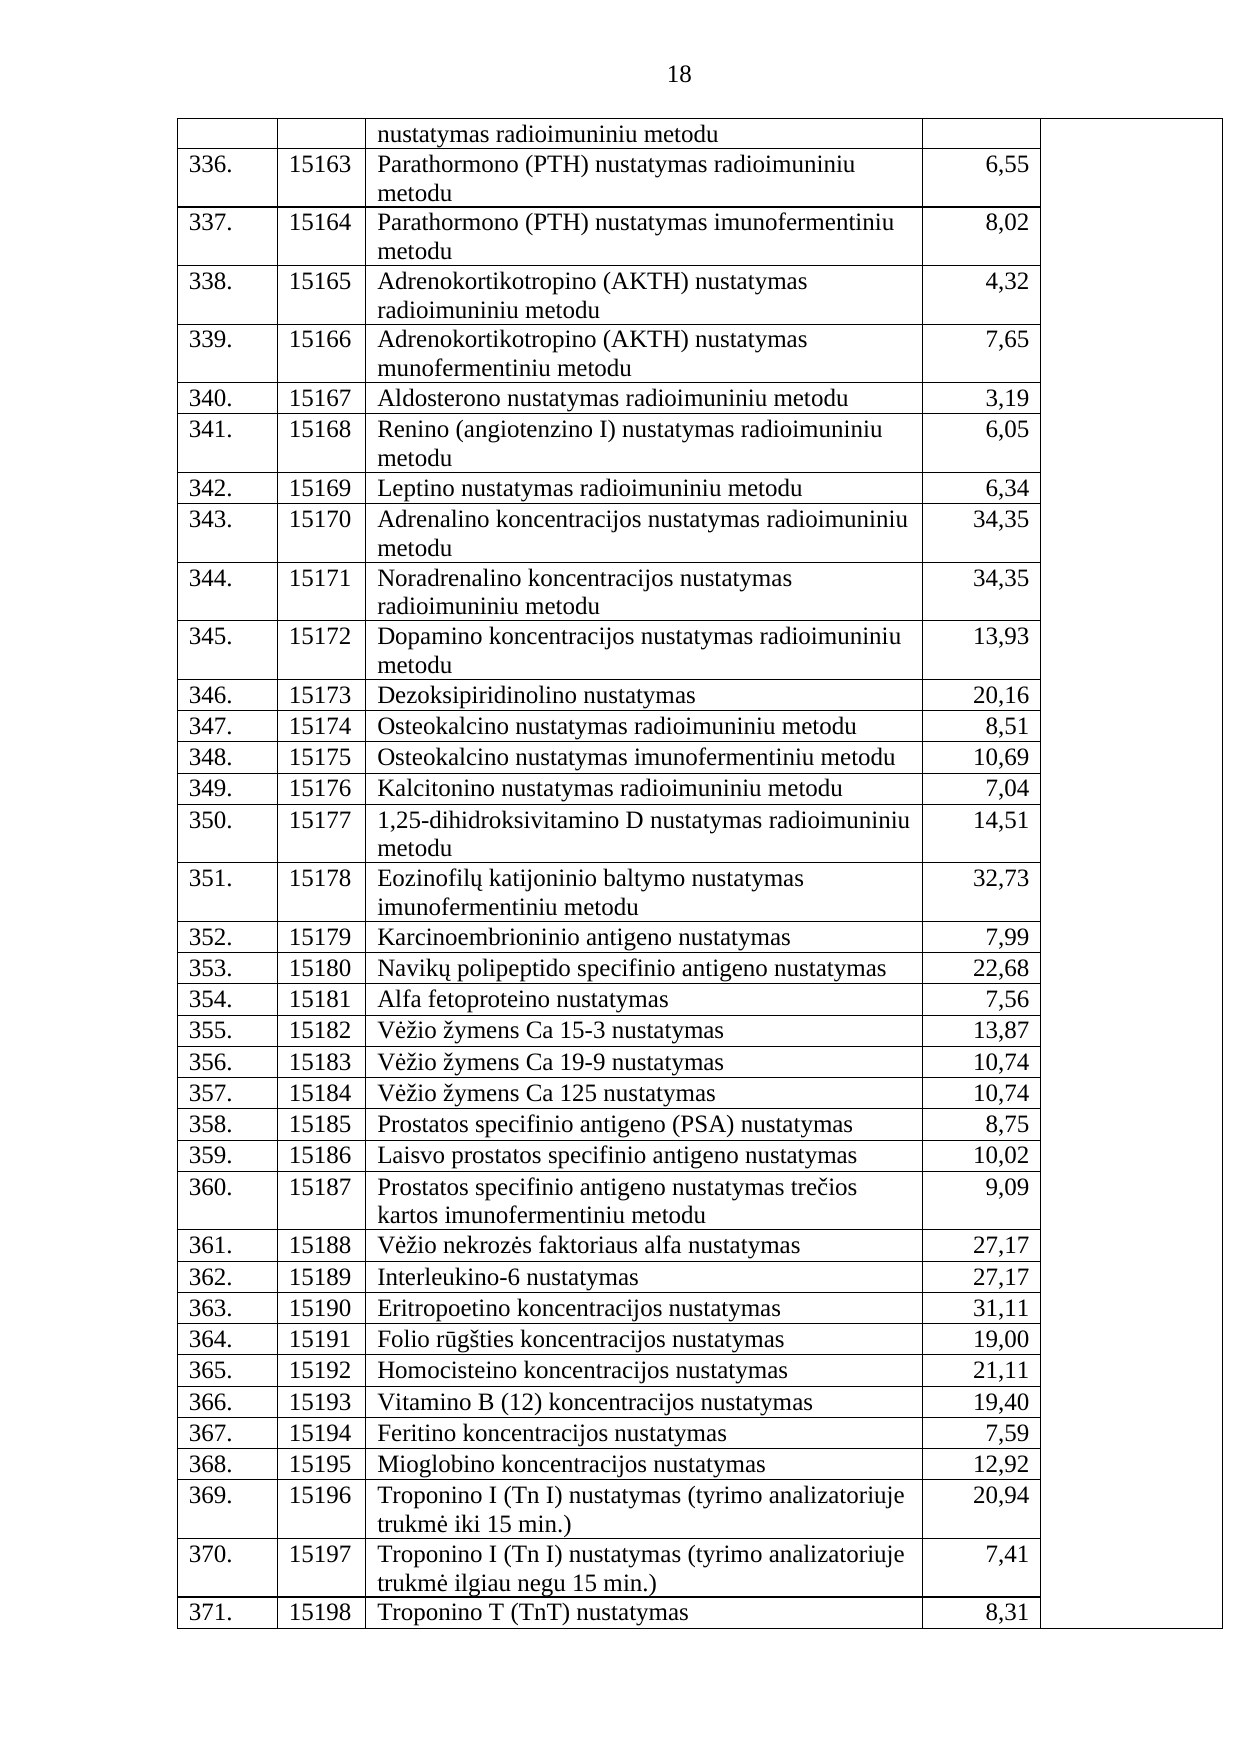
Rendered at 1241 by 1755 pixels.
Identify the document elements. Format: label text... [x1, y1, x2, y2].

table_cell 3,19 [923, 383, 1040, 413]
table_cell 15181 [278, 984, 365, 1014]
table_cell 15163 [278, 149, 365, 206]
table_cell 8,31 [923, 1598, 1040, 1628]
table_cell 6,55 [923, 149, 1040, 206]
table_cell 10,02 [923, 1141, 1040, 1171]
table_cell 336. [178, 149, 277, 206]
table_cell 15198 [278, 1598, 365, 1628]
table_cell 6,34 [923, 473, 1040, 503]
table_cell 15166 [278, 325, 365, 382]
table_cell nustatymas radioimuniniu metodu [366, 119, 922, 148]
table_cell 15190 [278, 1293, 365, 1323]
table_cell 15187 [278, 1172, 365, 1229]
table_cell 344. [178, 563, 277, 620]
table_cell 10,69 [923, 742, 1040, 772]
table_cell 337. [178, 208, 277, 265]
table_cell 15168 [278, 414, 365, 472]
table_cell 15169 [278, 473, 365, 503]
table_cell 15172 [278, 621, 365, 679]
table_cell 367. [178, 1418, 277, 1448]
table_cell 15195 [278, 1449, 365, 1479]
table_cell 15174 [278, 711, 365, 741]
table_cell 8,02 [923, 208, 1040, 265]
table_cell 21,11 [923, 1355, 1040, 1386]
table_cell 15182 [278, 1016, 365, 1046]
table_cell 15178 [278, 863, 365, 921]
table_cell 27,17 [923, 1262, 1040, 1292]
table_cell 15191 [278, 1324, 365, 1354]
table_cell [923, 119, 1040, 148]
table_cell Leptino nustatymas radioimuniniu metodu [366, 473, 922, 503]
table_cell 7,59 [923, 1418, 1040, 1448]
table_cell 8,75 [923, 1109, 1040, 1139]
table_cell Laisvo prostatos specifinio antigeno nustatymas [366, 1141, 922, 1171]
table_cell 15185 [278, 1109, 365, 1139]
table_cell Aldosterono nustatymas radioimuniniu metodu [366, 383, 922, 413]
table_cell 15176 [278, 774, 365, 804]
table_cell Eozinofilų katijoninio baltymo nustatymas imunofermentiniu metodu [366, 863, 922, 921]
table_cell Dopamino koncentracijos nustatymas radioimuniniu metodu [366, 621, 922, 679]
table_cell 7,65 [923, 325, 1040, 382]
table_cell 350. [178, 805, 277, 862]
table_cell 15173 [278, 680, 365, 710]
table_cell 15184 [278, 1078, 365, 1108]
table_cell 339. [178, 325, 277, 382]
table_cell 15194 [278, 1418, 365, 1448]
table_cell Prostatos specifinio antigeno (PSA) nustatymas [366, 1109, 922, 1139]
table_cell 34,35 [923, 504, 1040, 562]
table_cell 7,41 [923, 1539, 1040, 1596]
table_cell 353. [178, 953, 277, 983]
table_cell 15171 [278, 563, 365, 620]
table_cell 15167 [278, 383, 365, 413]
table_cell 31,11 [923, 1293, 1040, 1323]
table_cell 351. [178, 863, 277, 921]
table_cell 338. [178, 266, 277, 323]
table_cell Parathormono (PTH) nustatymas radioimuniniu metodu [366, 149, 922, 206]
table_cell 340. [178, 383, 277, 413]
table_cell 15192 [278, 1355, 365, 1386]
table_cell 15196 [278, 1480, 365, 1538]
table_cell 10,74 [923, 1047, 1040, 1077]
table_cell Troponino I (Tn I) nustatymas (tyrimo analizatoriuje trukmė ilgiau negu 15 min.) [366, 1539, 922, 1596]
table_cell 34,35 [923, 563, 1040, 620]
table_cell 15188 [278, 1230, 365, 1261]
table_cell Folio rūgšties koncentracijos nustatymas [366, 1324, 922, 1354]
table_cell 15193 [278, 1387, 365, 1417]
table_cell 15175 [278, 742, 365, 772]
table_cell 19,40 [923, 1387, 1040, 1417]
table_cell 9,09 [923, 1172, 1040, 1229]
table_cell 7,56 [923, 984, 1040, 1014]
table_cell 369. [178, 1480, 277, 1538]
table_cell Renino (angiotenzino I) nustatymas radioimuniniu metodu [366, 414, 922, 472]
table_cell 6,05 [923, 414, 1040, 472]
table_cell 366. [178, 1387, 277, 1417]
table_cell Vėžio nekrozės faktoriaus alfa nustatymas [366, 1230, 922, 1261]
table_cell Eritropoetino koncentracijos nustatymas [366, 1293, 922, 1323]
table_cell 368. [178, 1449, 277, 1479]
table_cell Adrenalino koncentracijos nustatymas radioimuniniu metodu [366, 504, 922, 562]
table_cell 20,16 [923, 680, 1040, 710]
table_cell 8,51 [923, 711, 1040, 741]
table_cell Noradrenalino koncentracijos nustatymas radioimuniniu metodu [366, 563, 922, 620]
table_cell 341. [178, 414, 277, 472]
table_cell Dezoksipiridinolino nustatymas [366, 680, 922, 710]
table_cell 363. [178, 1293, 277, 1323]
table_cell 4,32 [923, 266, 1040, 323]
table_cell Osteokalcino nustatymas imunofermentiniu metodu [366, 742, 922, 772]
table_cell Alfa fetoproteino nustatymas [366, 984, 922, 1014]
table_cell 345. [178, 621, 277, 679]
table_cell 15189 [278, 1262, 365, 1292]
table_cell 32,73 [923, 863, 1040, 921]
table_cell 355. [178, 1016, 277, 1046]
table_cell 365. [178, 1355, 277, 1386]
table_cell 15180 [278, 953, 365, 983]
table_cell Parathormono (PTH) nustatymas imunofermentiniu metodu [366, 208, 922, 265]
table_cell 364. [178, 1324, 277, 1354]
table_cell 13,87 [923, 1016, 1040, 1046]
table_cell [178, 119, 277, 148]
table_cell Troponino T (TnT) nustatymas [366, 1598, 922, 1628]
table_cell 347. [178, 711, 277, 741]
table_cell Prostatos specifinio antigeno nustatymas trečios kartos imunofermentiniu metodu [366, 1172, 922, 1229]
table_cell Homocisteino koncentracijos nustatymas [366, 1355, 922, 1386]
table_cell 15165 [278, 266, 365, 323]
table_cell 14,51 [923, 805, 1040, 862]
table_cell 359. [178, 1141, 277, 1171]
table_cell 13,93 [923, 621, 1040, 679]
table_cell 360. [178, 1172, 277, 1229]
table_cell 15177 [278, 805, 365, 862]
table_cell 348. [178, 742, 277, 772]
table_cell Vėžio žymens Ca 19-9 nustatymas [366, 1047, 922, 1077]
table_cell 12,92 [923, 1449, 1040, 1479]
table_cell 357. [178, 1078, 277, 1108]
table_cell Osteokalcino nustatymas radioimuniniu metodu [366, 711, 922, 741]
table_cell Kalcitonino nustatymas radioimuniniu metodu [366, 774, 922, 804]
table_cell Interleukino-6 nustatymas [366, 1262, 922, 1292]
table_cell Feritino koncentracijos nustatymas [366, 1418, 922, 1448]
table_cell 349. [178, 774, 277, 804]
table_cell 1,25-dihidroksivitamino D nustatymas radioimuniniu metodu [366, 805, 922, 862]
table_cell Mioglobino koncentracijos nustatymas [366, 1449, 922, 1479]
table_cell 15170 [278, 504, 365, 562]
table_cell 361. [178, 1230, 277, 1261]
table_cell Karcinoembrioninio antigeno nustatymas [366, 922, 922, 952]
table_cell 15197 [278, 1539, 365, 1596]
table_cell 27,17 [923, 1230, 1040, 1261]
table_cell Troponino I (Tn I) nustatymas (tyrimo analizatoriuje trukmė iki 15 min.) [366, 1480, 922, 1538]
table_cell 20,94 [923, 1480, 1040, 1538]
table_cell 15183 [278, 1047, 365, 1077]
table_cell 370. [178, 1539, 277, 1596]
table_cell 343. [178, 504, 277, 562]
table_cell 15164 [278, 208, 365, 265]
table_cell Lietuvos Respublikos sveikatos apsaugos ministro 2002 m. spalio 15 d. įsakymas Nr. 505 „Dėl sveikatos apsaugos ministerijos 1996 m. kovo 26 d. įsakymo Nr. 178 „Dėl Valstybės ir savivaldybių remiamų asmens sveikatos priežiūros paslaugų kainyno patvirtinimo“ pakeitimo“ [1041, 119, 1222, 1628]
table_cell 7,04 [923, 774, 1040, 804]
table_cell Adrenokortikotropino (AKTH) nustatymas radioimuniniu metodu [366, 266, 922, 323]
table_cell 15186 [278, 1141, 365, 1171]
table_cell 362. [178, 1262, 277, 1292]
table_cell Navikų polipeptido specifinio antigeno nustatymas [366, 953, 922, 983]
table_cell 352. [178, 922, 277, 952]
table_cell Adrenokortikotropino (AKTH) nustatymas munofermentiniu metodu [366, 325, 922, 382]
table_cell 15179 [278, 922, 365, 952]
table_cell 358. [178, 1109, 277, 1139]
table_cell [278, 119, 365, 148]
table_cell 371. [178, 1598, 277, 1628]
table_cell 22,68 [923, 953, 1040, 983]
table_cell Vėžio žymens Ca 15-3 nustatymas [366, 1016, 922, 1046]
table_cell 7,99 [923, 922, 1040, 952]
table_cell Vitamino B (12) koncentracijos nustatymas [366, 1387, 922, 1417]
table_cell 354. [178, 984, 277, 1014]
table_cell Vėžio žymens Ca 125 nustatymas [366, 1078, 922, 1108]
table_cell 19,00 [923, 1324, 1040, 1354]
table_cell 10,74 [923, 1078, 1040, 1108]
table_cell 356. [178, 1047, 277, 1077]
table_cell 342. [178, 473, 277, 503]
table_cell 346. [178, 680, 277, 710]
